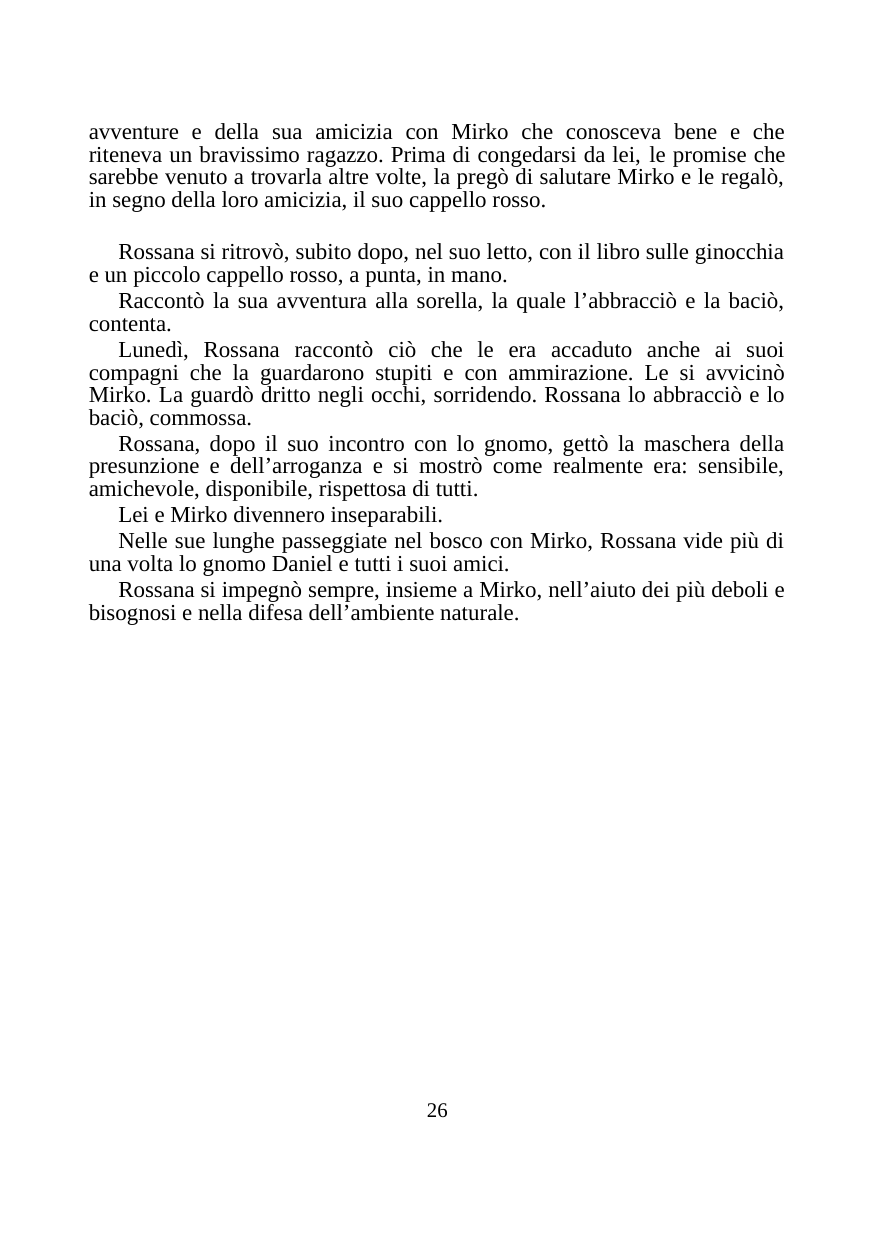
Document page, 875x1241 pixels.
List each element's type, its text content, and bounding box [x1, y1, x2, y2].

text Rossana si impegnò sempre, insieme a Mirko, nell’aiuto dei più deboli e bisognosi e nella difesa dell’ambiente naturale. [88, 576, 786, 625]
text avventure e della sua amicizia con Mirko che conosceva bene e che riteneva un bravissimo ragazzo. Prima di congedarsi da lei, le promise che sarebbe venuto a trovarla altre volte, la pregò di salutare Mirko e le regalò, in segno della loro amicizia, il suo cappello rosso. [88, 118, 786, 212]
text Rossana, dopo il suo incontro con lo gnomo, gettò la maschera della presunzione e dell’arroganza e si mostrò come realmente era: sensibile, amichevole, disponibile, rispettosa di tutti. [88, 430, 786, 501]
text Lunedì, Rossana raccontò ciò che le era accaduto anche ai suoi compagni che la guardarono stupiti e con ammirazione. Le si avvicinò Mirko. La guardò dritto negli occhi, sorridendo. Rossana lo abbracciò e lo baciò, commossa. [88, 336, 786, 430]
text Rossana si ritrovò, subito dopo, nel suo letto, con il libro sulle ginocchia e un piccolo cappello rosso, a punta, in mano. [88, 238, 786, 287]
text Raccontò la sua avventura alla sorella, la quale l’abbracciò e la baciò, contenta. [88, 287, 786, 336]
text Nelle sue lunghe passeggiate nel bosco con Mirko, Rossana vide più di una volta lo gnomo Daniel e tutti i suoi amici. [88, 528, 786, 576]
text Lei e Mirko divennero inseparabili. [88, 501, 786, 528]
